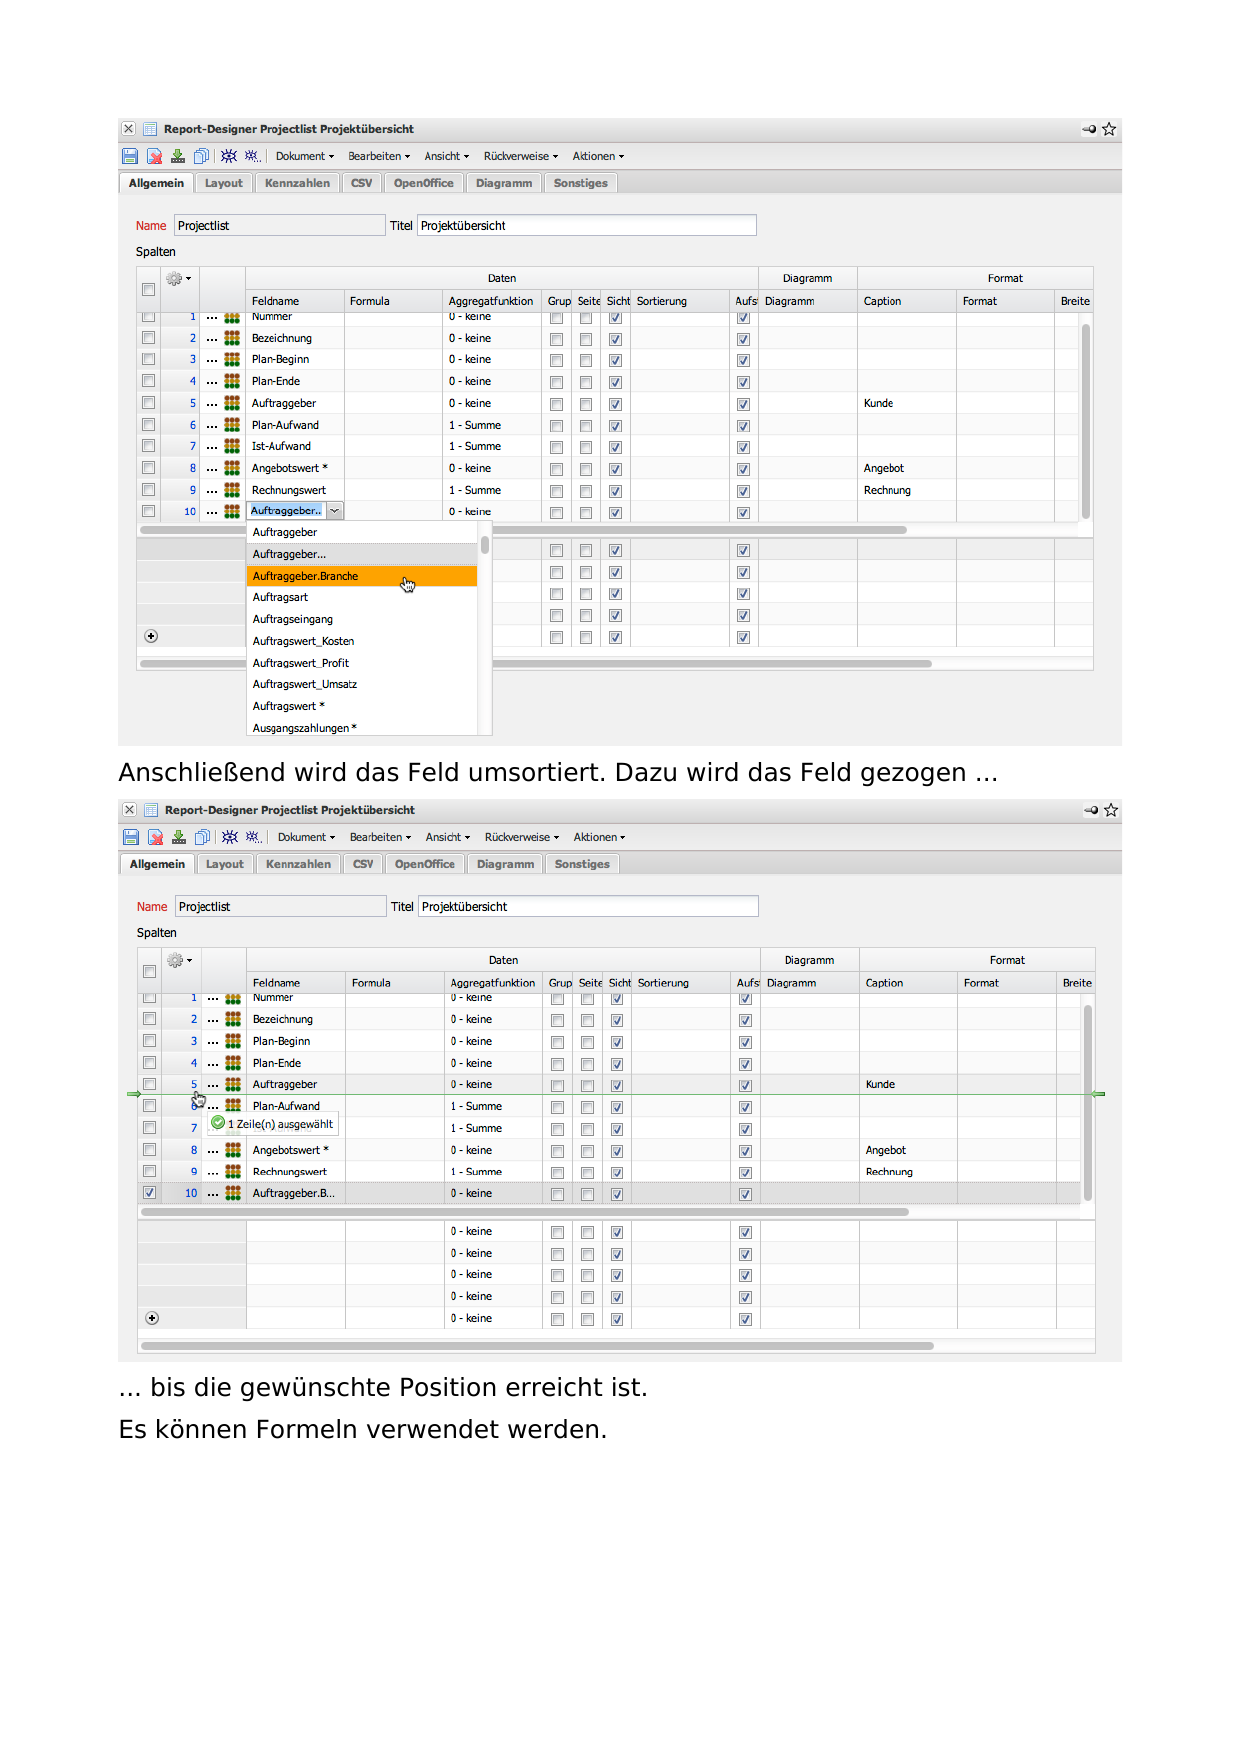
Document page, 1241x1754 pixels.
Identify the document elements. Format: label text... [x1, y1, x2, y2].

text ... bis die gewünschte Position erreicht ist. [118, 1374, 1122, 1403]
picture [118, 799, 1123, 1362]
picture [118, 118, 1123, 746]
text Anschließend wird das Feld umsortiert. Dazu wird das Feld gezogen ... [118, 758, 1122, 787]
text Es können Formeln verwendet werden. [118, 1415, 1122, 1444]
